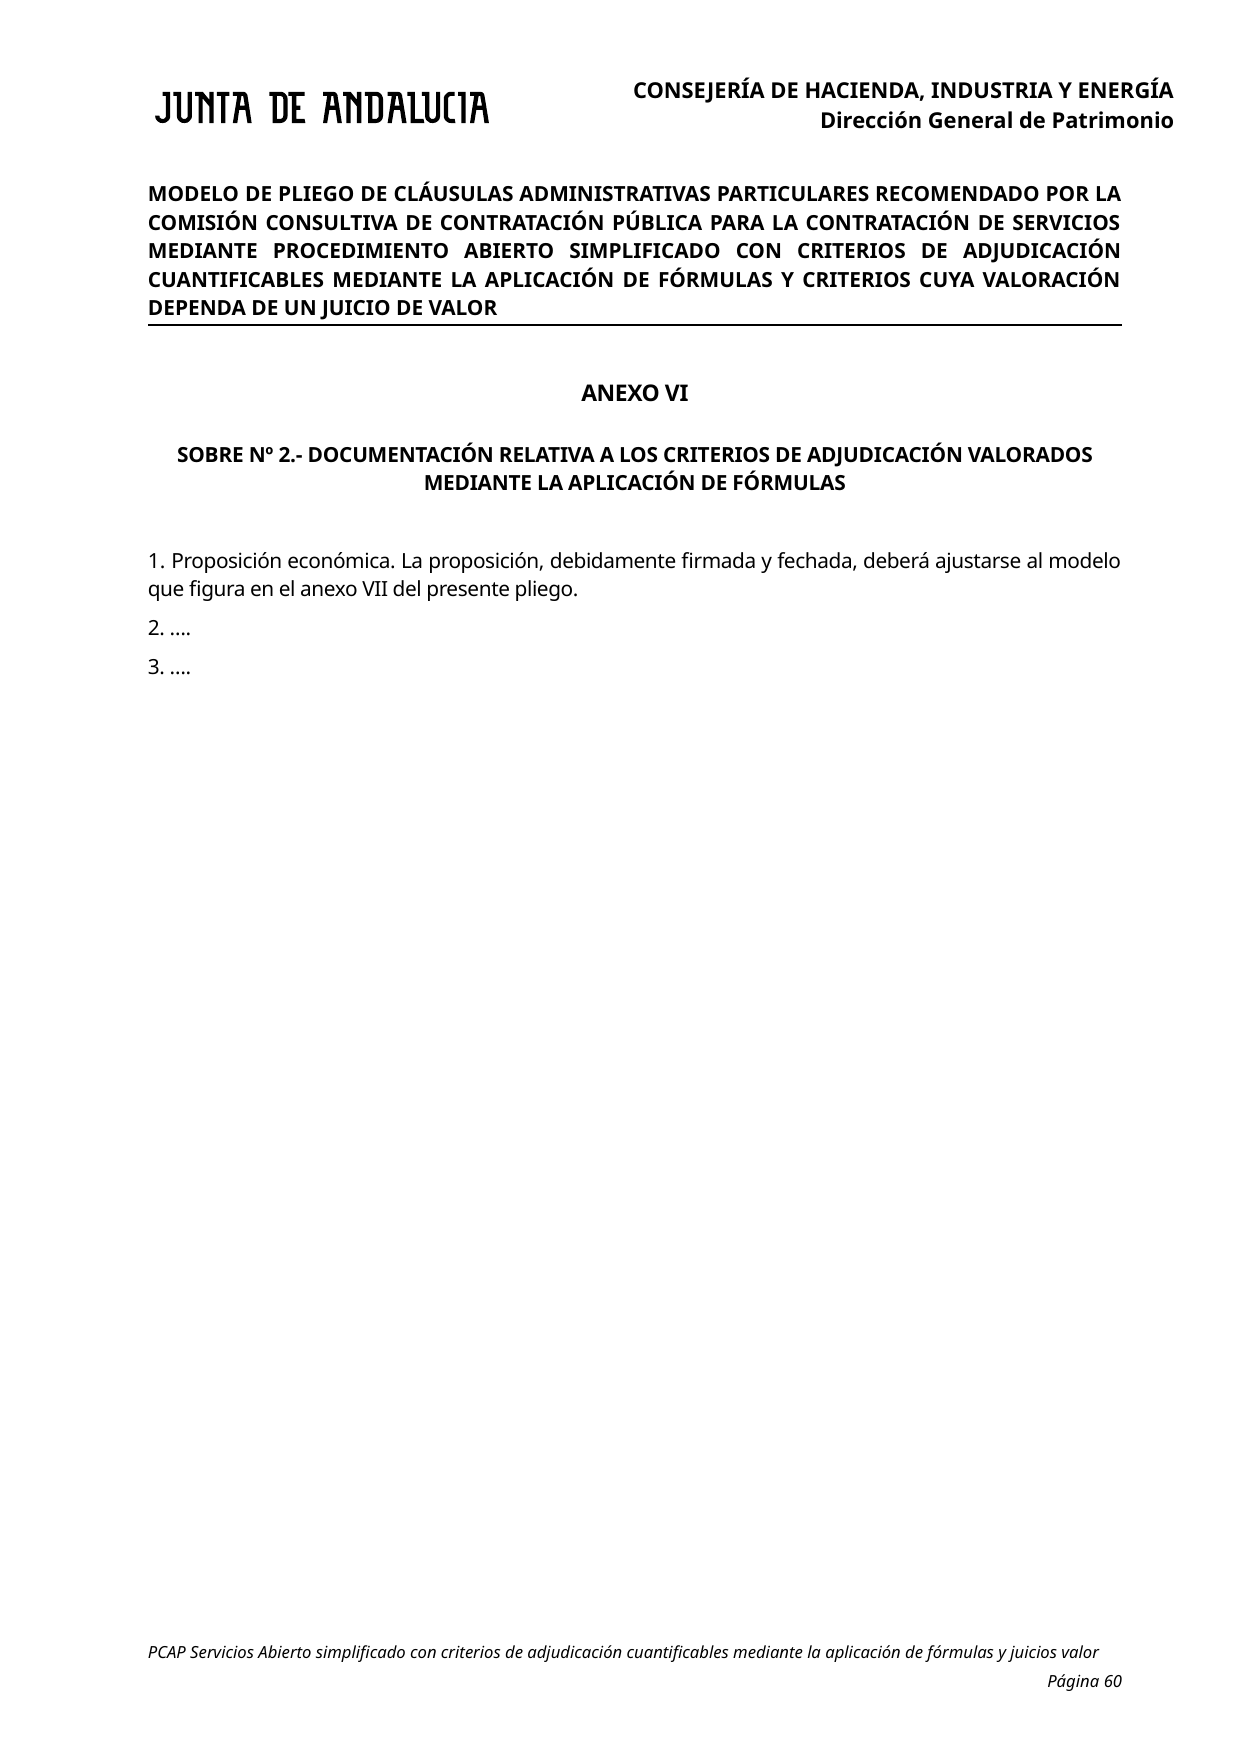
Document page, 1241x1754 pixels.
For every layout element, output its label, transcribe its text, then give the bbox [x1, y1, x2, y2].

text SOBRE Nº 2.- DOCUMENTACIÓN RELATIVA A LOS CRITERIOS DE ADJUDICACIÓN VALORADOS MEDIANTE LA APLICACIÓN DE FÓRMULAS [148, 440, 1122, 497]
text ANEXO VI [148, 377, 1122, 408]
text MODELO DE PLIEGO DE CLÁUSULAS ADMINISTRATIVAS PARTICULARES RECOMENDADO POR LA COMISIÓN CONSULTIVA DE CONTRATACIÓN PÚBLICA PARA LA CONTRATACIÓN DE SERVICIOS MEDIANTE PROCEDIMIENTO ABIERTO SIMPLIFICADO CON CRITERIOS DE ADJUDICACIÓN CUANTIFICABLES MEDIANTE LA APLICACIÓN DE FÓRMULAS Y CRITERIOS CUYA VALORACIÓN DEPENDA DE UN JUICIO DE VALOR [148, 179, 1122, 324]
text 2. …. [148, 613, 1122, 642]
text 3. …. [148, 652, 1122, 681]
text 1. Proposición económica. La proposición, debidamente firmada y fechada, deberá ajustarse al modelo que figura en el anexo VII del presente pliego. [148, 546, 1122, 603]
